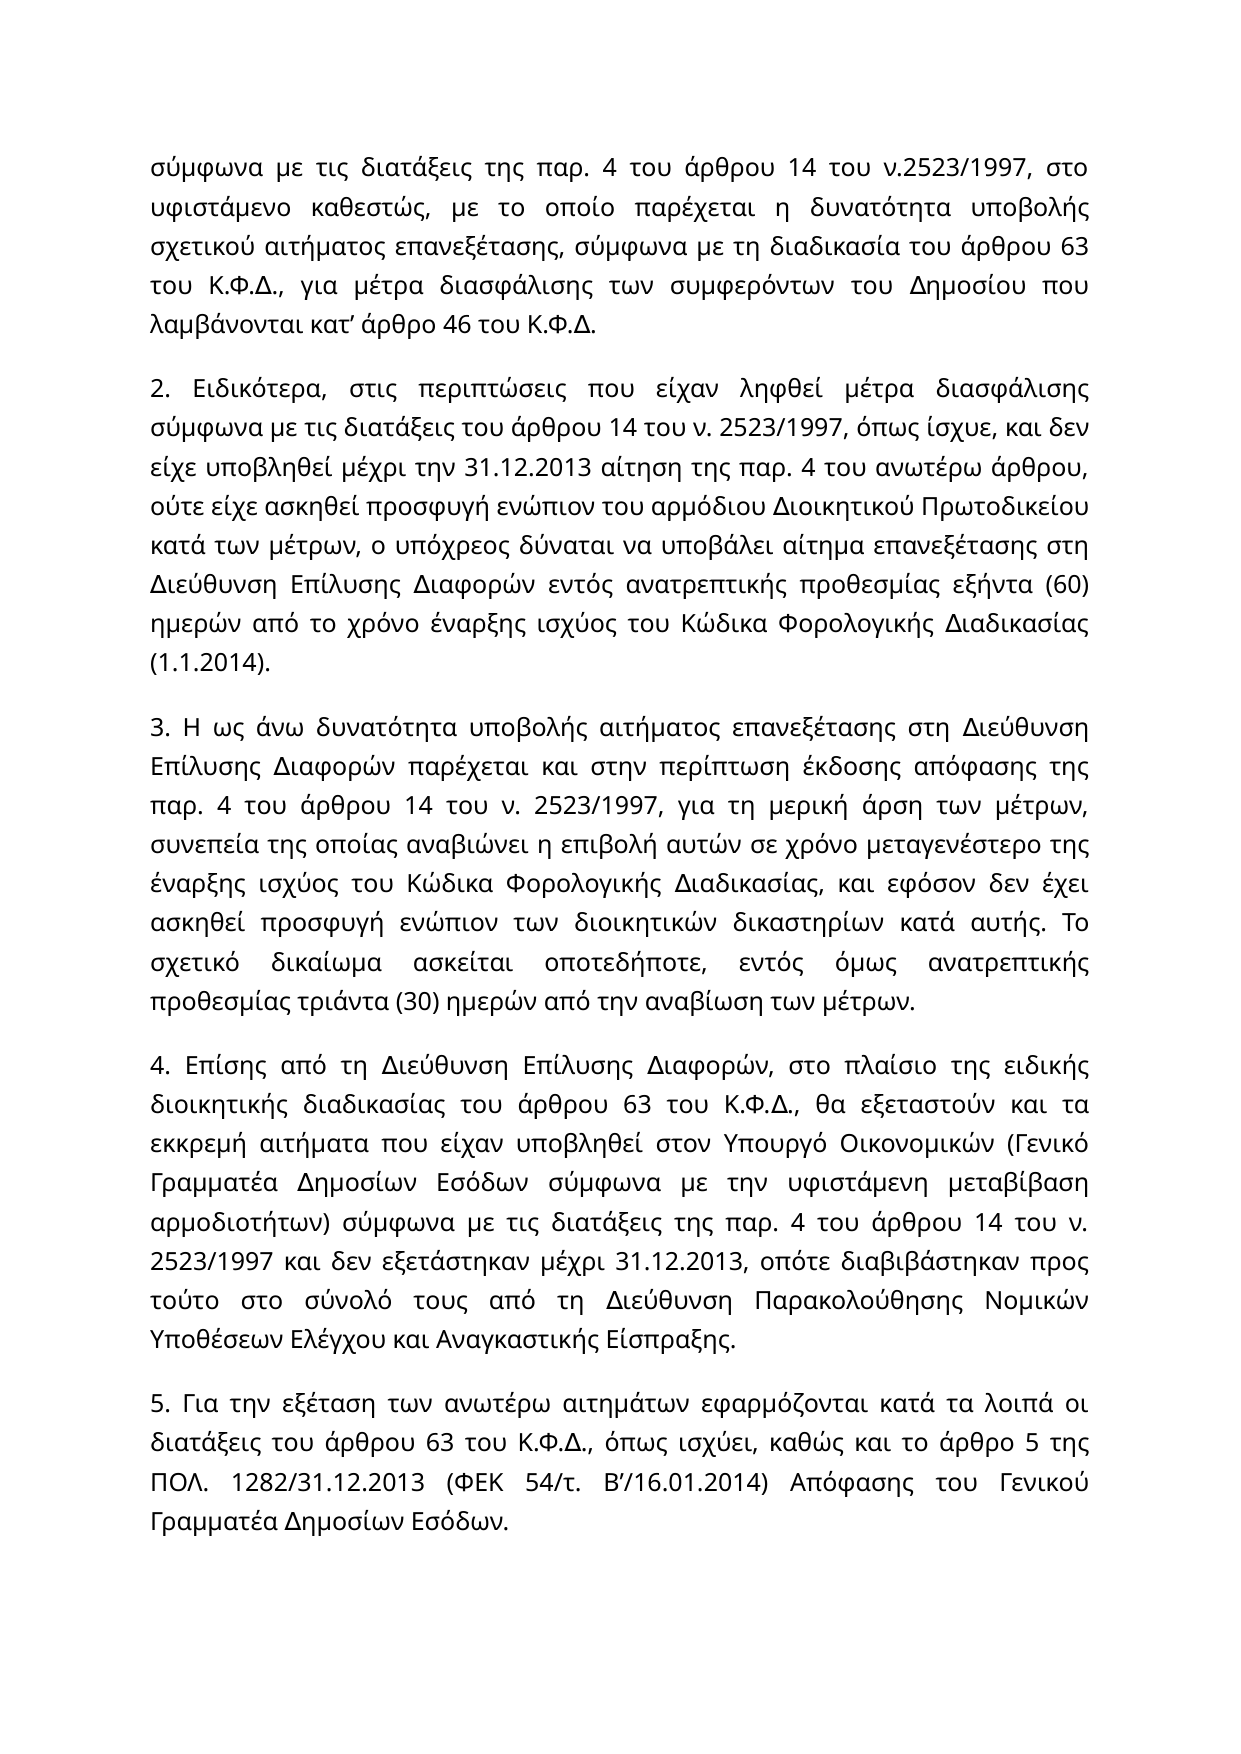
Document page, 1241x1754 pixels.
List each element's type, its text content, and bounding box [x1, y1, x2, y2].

text 3. Η ως άνω δυνατότητα υποβολής αιτήµατος επανεξέτασης στη ∆ιεύθυνση Επίλυσης ∆ιαφορών παρέχεται και στην περίπτωση έκδοσης απόφασης της παρ. 4 του άρθρου 14 του ν. 2523/1997, για τη µερική άρση των µέτρων, συνεπεία της οποίας αναβιώνει η επιβολή αυτών σε χρόνο µεταγενέστερο της έναρξης ισχύος του Κώδικα Φορολογικής ∆ιαδικασίας, και εφόσον δεν έχει ασκηθεί προσφυγή ενώπιον των διοικητικών δικαστηρίων κατά αυτής. Το σχετικό δικαίωµα ασκείται οποτεδήποτε, εντός όµως ανατρεπτικής προθεσµίας τριάντα (30) ηµερών από την αναβίωση των µέτρων. [150, 709, 1090, 1017]
text 4. Επίσης από τη ∆ιεύθυνση Επίλυσης ∆ιαφορών, στο πλαίσιο της ειδικής διοικητικής διαδικασίας του άρθρου 63 του Κ.Φ.∆., θα εξεταστούν και τα εκκρεµή αιτήµατα που είχαν υποβληθεί στον Υπουργό Οικονοµικών (Γενικό Γραµµατέα ∆ηµοσίων Εσόδων σύµφωνα µε την υφιστάµενη µεταβίβαση αρµοδιοτήτων) σύµφωνα µε τις διατάξεις της παρ. 4 του άρθρου 14 του ν. 2523/1997 και δεν εξετάστηκαν µέχρι 31.12.2013, οπότε διαβιβάστηκαν προς τούτο στο σύνολό τους από τη ∆ιεύθυνση Παρακολούθησης Νοµικών Υποθέσεων Ελέγχου και Αναγκαστικής Είσπραξης. [150, 1047, 1090, 1356]
text 2. Ειδικότερα, στις περιπτώσεις που είχαν ληφθεί µέτρα διασφάλισης σύµφωνα µε τις διατάξεις του άρθρου 14 του ν. 2523/1997, όπως ίσχυε, και δεν είχε υποβληθεί µέχρι την 31.12.2013 αίτηση της παρ. 4 του ανωτέρω άρθρου, ούτε είχε ασκηθεί προσφυγή ενώπιον του αρµόδιου ∆ιοικητικού Πρωτοδικείου κατά των µέτρων, ο υπόχρεος δύναται να υποβάλει αίτηµα επανεξέτασης στη ∆ιεύθυνση Επίλυσης ∆ιαφορών εντός ανατρεπτικής προθεσµίας εξήντα (60) ηµερών από το χρόνο έναρξης ισχύος του Κώδικα Φορολογικής ∆ιαδικασίας (1.1.2014). [150, 371, 1090, 679]
text σύµφωνα µε τις διατάξεις της παρ. 4 του άρθρου 14 του ν.2523/1997, στο υφιστάµενο καθεστώς, µε το οποίο παρέχεται η δυνατότητα υποβολής σχετικού αιτήµατος επανεξέτασης, σύµφωνα µε τη διαδικασία του άρθρου 63 του Κ.Φ.∆., για µέτρα διασφάλισης των συµφερόντων του ∆ηµοσίου που λαµβάνονται κατ’ άρθρο 46 του Κ.Φ.∆. [150, 150, 1090, 341]
text 5. Για την εξέταση των ανωτέρω αιτηµάτων εφαρµόζονται κατά τα λοιπά οι διατάξεις του άρθρου 63 του Κ.Φ.∆., όπως ισχύει, καθώς και το άρθρο 5 της ΠΟΛ. 1282/31.12.2013 (ΦΕΚ 54/τ. Β’/16.01.2014) Απόφασης του Γενικού Γραµµατέα ∆ηµοσίων Εσόδων. [150, 1386, 1090, 1537]
